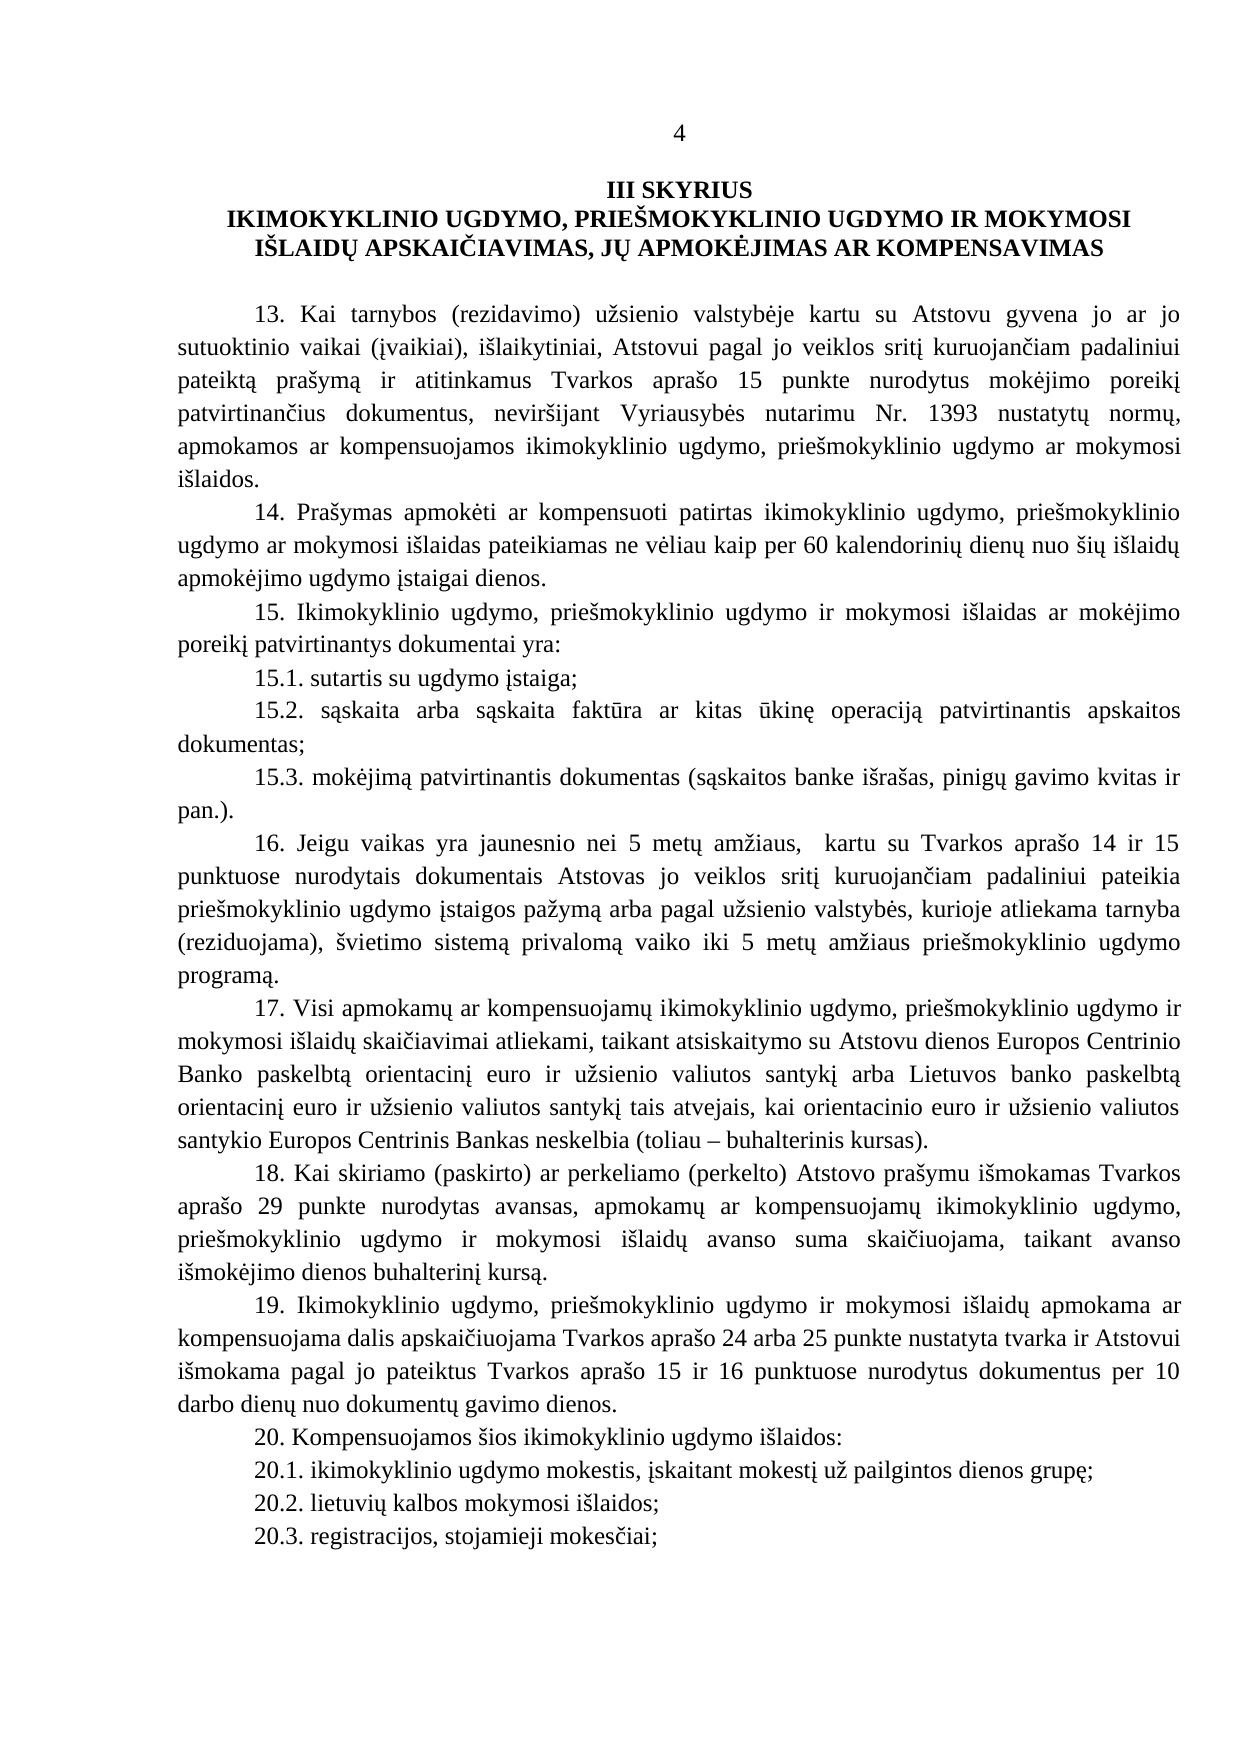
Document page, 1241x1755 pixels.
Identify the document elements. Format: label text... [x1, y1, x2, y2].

text 13. Kai tarnybos (rezidavimo) užsienio valstybėje kartu su Atstovu gyvena jo ar jo sutuoktinio vaikai (įvaikiai), išlaikytiniai, Atstovui pagal jo veiklos sritį kuruojančiam padaliniui pateiktą prašymą ir atitinkamus Tvarkos aprašo 15 punkte nurodytus mokėjimo poreikį patvirtinančius dokumentus, neviršijant Vyriausybės nutarimu Nr. 1393 nustatytų normų, apmokamos ar kompensuojamos ikimokyklinio ugdymo, priešmokyklinio ugdymo ar mokymosi išlaidos. [177, 299, 1181, 493]
text 20.1. ikimokyklinio ugdymo mokestis, įskaitant mokestį už pailgintos dienos grupę; [177, 1455, 1181, 1484]
text 19. Ikimokyklinio ugdymo, priešmokyklinio ugdymo ir mokymosi išlaidų apmokama ar kompensuojama dalis apskaičiuojama Tvarkos aprašo 24 arba 25 punkte nustatyta tvarka ir Atstovui išmokama pagal jo pateiktus Tvarkos aprašo 15 ir 16 punktuose nurodytus dokumentus per 10 darbo dienų nuo dokumentų gavimo dienos. [177, 1290, 1181, 1418]
text 20. Kompensuojamos šios ikimokyklinio ugdymo išlaidos: [177, 1422, 1181, 1451]
text III SKYRIUS [177, 176, 1181, 204]
text 20.3. registracijos, stojamieji mokesčiai; [177, 1521, 1181, 1550]
text 15.1. sutartis su ugdymo įstaiga; [177, 663, 1181, 691]
text 15.2. sąskaita arba sąskaita faktūra ar kitas ūkinę operaciją patvirtinantis apskaitos dokumentas; [177, 696, 1181, 757]
text 15.3. mokėjimą patvirtinantis dokumentas (sąskaitos banke išrašas, pinigų gavimo kvitas ir pan.). [177, 762, 1181, 823]
text 20.2. lietuvių kalbos mokymosi išlaidos; [177, 1488, 1181, 1517]
text 17. Visi apmokamų ar kompensuojamų ikimokyklinio ugdymo, priešmokyklinio ugdymo ir mokymosi išlaidų skaičiavimai atliekami, taikant atsiskaitymo su Atstovu dienos Europos Centrinio Banko paskelbtą orientacinį euro ir užsienio valiutos santykį arba Lietuvos banko paskelbtą orientacinį euro ir užsienio valiutos santykį tais atvejais, kai orientacinio euro ir užsienio valiutos santykio Europos Centrinis Bankas neskelbia (toliau – buhalterinis kursas). [177, 993, 1181, 1154]
text IKIMOKYKLINIO UGDYMO, PRIEŠMOKYKLINIO UGDYMO IR MOKYMOSI IŠLAIDŲ APSKAIČIAVIMAS, JŲ APMOKĖJIMAS AR KOMPENSAVIMAS [177, 204, 1181, 262]
text 16. Jeigu vaikas yra jaunesnio nei 5 metų amžiaus, kartu su Tvarkos aprašo 14 ir 15 punktuose nurodytais dokumentais Atstovas jo veiklos sritį kuruojančiam padaliniui pateikia priešmokyklinio ugdymo įstaigos pažymą arba pagal užsienio valstybės, kurioje atliekama tarnyba (reziduojama), švietimo sistemą privalomą vaiko iki 5 metų amžiaus priešmokyklinio ugdymo programą. [177, 828, 1181, 988]
text 18. Kai skiriamo (paskirto) ar perkeliamo (perkelto) Atstovo prašymu išmokamas Tvarkos aprašo 29 punkte nurodytas avansas, apmokamų ar kompensuojamų ikimokyklinio ugdymo, priešmokyklinio ugdymo ir mokymosi išlaidų avanso suma skaičiuojama, taikant avanso išmokėjimo dienos buhalterinį kursą. [177, 1158, 1181, 1286]
text 15. Ikimokyklinio ugdymo, priešmokyklinio ugdymo ir mokymosi išlaidas ar mokėjimo poreikį patvirtinantys dokumentai yra: [177, 597, 1181, 658]
text 14. Prašymas apmokėti ar kompensuoti patirtas ikimokyklinio ugdymo, priešmokyklinio ugdymo ar mokymosi išlaidas pateikiamas ne vėliau kaip per 60 kalendorinių dienų nuo šių išlaidų apmokėjimo ugdymo įstaigai dienos. [177, 497, 1181, 592]
